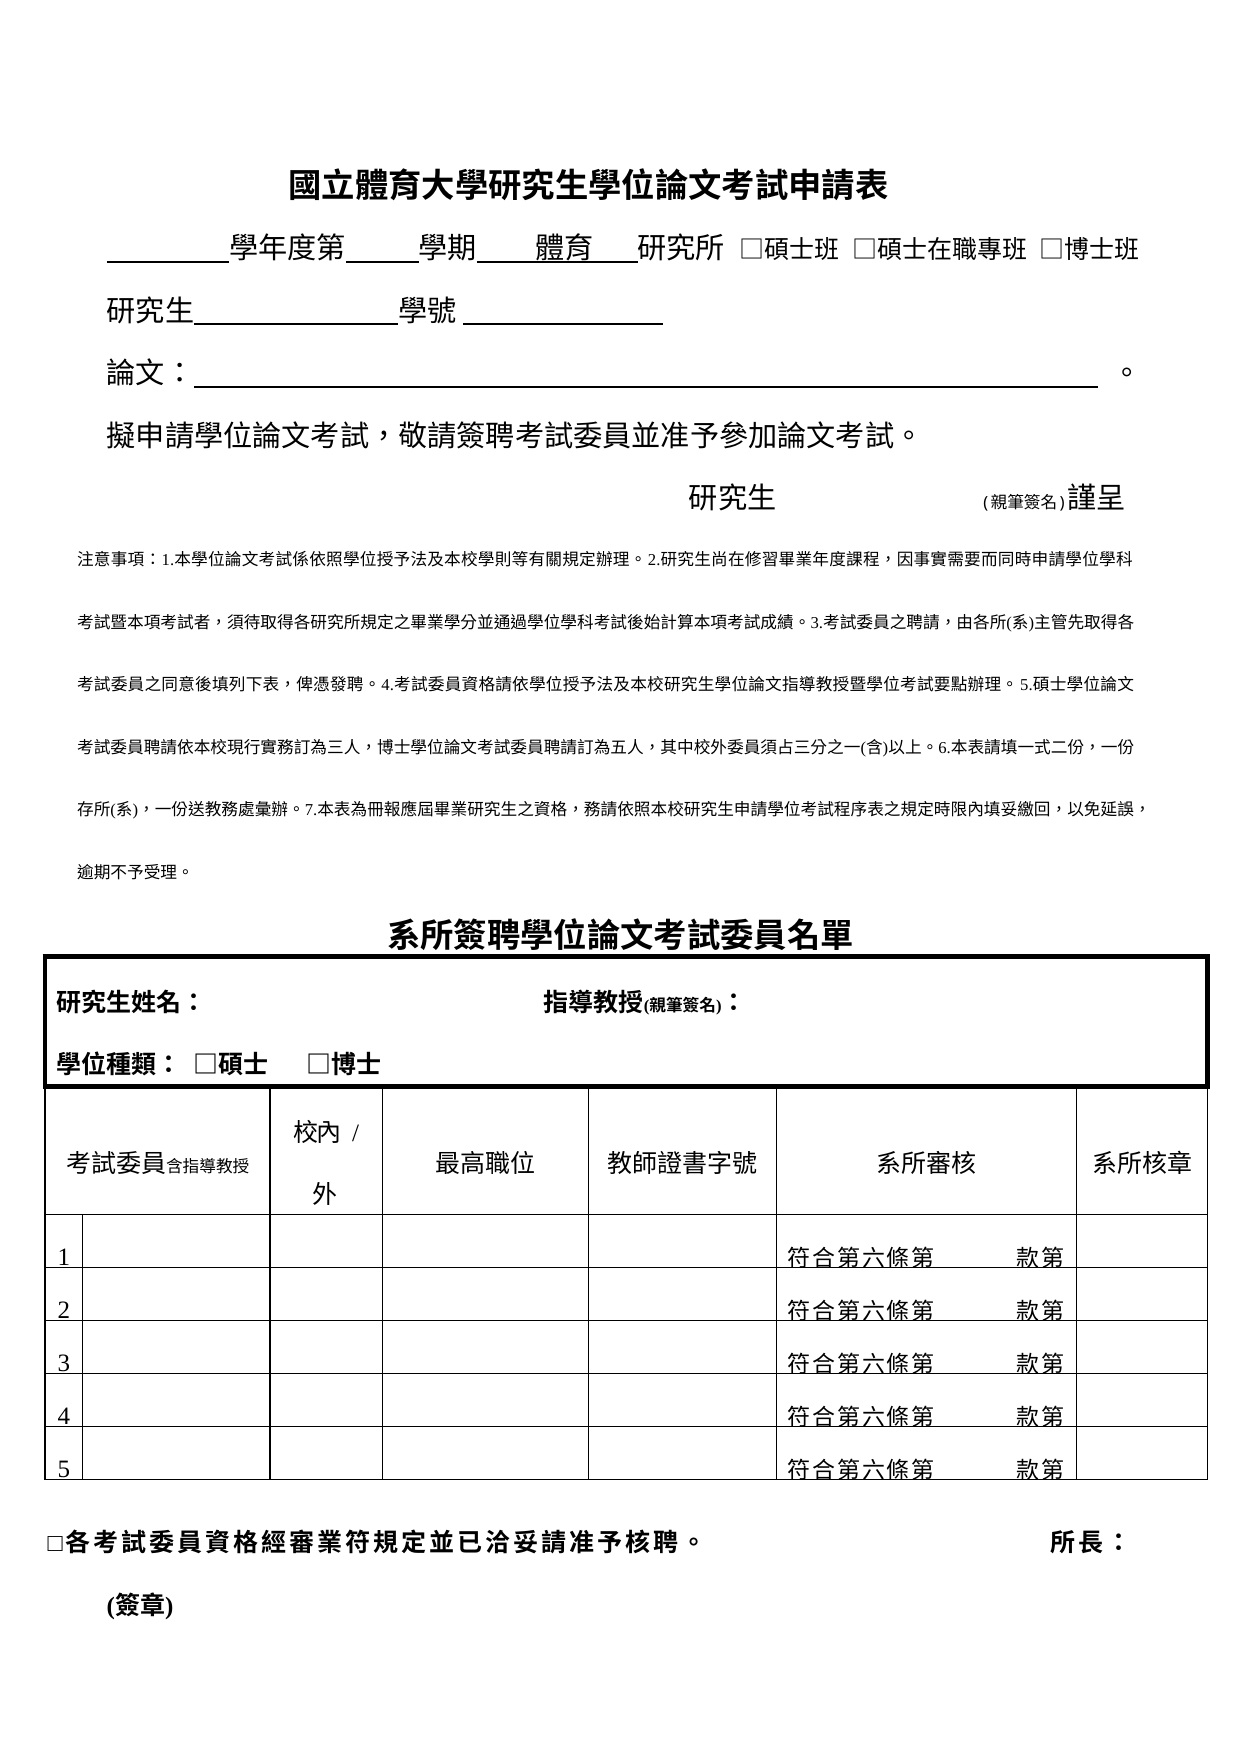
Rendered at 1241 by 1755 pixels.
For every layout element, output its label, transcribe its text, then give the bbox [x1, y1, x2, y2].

table_cell 考試委員含指導教授 [46, 1089, 269, 1214]
table_cell 校內 / 外 [271, 1089, 382, 1214]
text 擬申請學位論文考試，敬請簽聘考試委員並准予參加論文考試。 [106, 392, 1228, 454]
table_cell [1077, 1321, 1207, 1373]
text 學年度第 學期 體育 研究所 □碩士班 □碩士在職專班 □博士班 [106, 204, 1176, 267]
table_cell 5 [46, 1427, 82, 1479]
table_cell [589, 1215, 776, 1267]
text 系所簽聘學位論文考試委員名單 [106, 892, 1134, 954]
table_header 研究生姓名： 指導教授(親筆簽名)： 學位種類： □碩士 □博士 [47, 959, 1205, 1084]
table_cell [589, 1427, 776, 1479]
table_cell [383, 1268, 588, 1320]
table_cell 符合第六條第 款第 目 [777, 1215, 1076, 1267]
table_cell [1077, 1215, 1207, 1267]
table_cell [589, 1374, 776, 1426]
table_cell [83, 1215, 269, 1267]
table_cell 3 [46, 1321, 82, 1373]
table_cell [1077, 1427, 1207, 1479]
table_cell [383, 1427, 588, 1479]
table_cell [271, 1427, 382, 1479]
table_cell 最高職位 [383, 1089, 588, 1214]
table_cell [589, 1268, 776, 1320]
table_cell 系所核章 [1077, 1089, 1207, 1214]
table_cell [83, 1268, 269, 1320]
text □各考試委員資格經審業符規定並已洽妥請准予核聘。 所長： (簽章) [47, 1499, 1134, 1624]
table_cell 教師證書字號 [589, 1089, 776, 1214]
table_cell [271, 1215, 382, 1267]
text 注意事項：1.本學位論文考試係依照學位授予法及本校學則等有關規定辦理。2.研究生尚在修習畢業年度課程，因事實需要而同時申請學位學科考試暨本項考試者，須待取得各研究所規定之畢業學分並通過學位學科考試後始計算本項考試成績。3.考試委員之聘請，由各所(系)主管先取得各考試委員之同意後填列下表，俾憑發聘。4.考試委員資格請依學位授予法及本校研究生學位論文指導教授暨學位考試要點辦理。5.碩士學位論文考試委員聘請依本校現行實務訂為三人，博士學位論文考試委員聘請訂為五人，其中校外委員須占三分之一(含)以上。6.本表請填一式二份，一份存所(系)，一份送教務處彙辦。7.本表為冊報應屆畢業研究生之資格，務請依照本校研究生申請學位考試程序表之規定時限內填妥繳回，以免延誤，逾期不予受理。 [77, 517, 1134, 892]
table_cell [589, 1321, 776, 1373]
table_cell [1077, 1374, 1207, 1426]
table_cell 符合第六條第 款第 目 [777, 1268, 1076, 1320]
text 研究生 學號 [106, 267, 1228, 329]
table_cell [383, 1374, 588, 1426]
table_cell 1 [46, 1215, 82, 1267]
text 國立體育大學研究生學位論文考試申請表 [106, 142, 1070, 204]
table_cell [271, 1268, 382, 1320]
table_cell [383, 1215, 588, 1267]
table_cell 4 [46, 1374, 82, 1426]
table_cell [1077, 1268, 1207, 1320]
table_cell 符合第六條第 款第 目 [777, 1427, 1076, 1479]
table_cell 系所審核 [777, 1089, 1076, 1214]
table_cell 2 [46, 1268, 82, 1320]
table_cell 符合第六條第 款第 目 [777, 1321, 1076, 1373]
table_cell [83, 1321, 269, 1373]
table_cell [83, 1374, 269, 1426]
table_cell [271, 1321, 382, 1373]
text 論文： 。 [106, 329, 1228, 392]
table_cell 符合第六條第 款第 目 [777, 1374, 1076, 1426]
table_cell [83, 1427, 269, 1479]
table_cell [271, 1374, 382, 1426]
table_cell [383, 1321, 588, 1373]
text 研究生 (親筆簽名)謹呈 [106, 454, 1125, 517]
